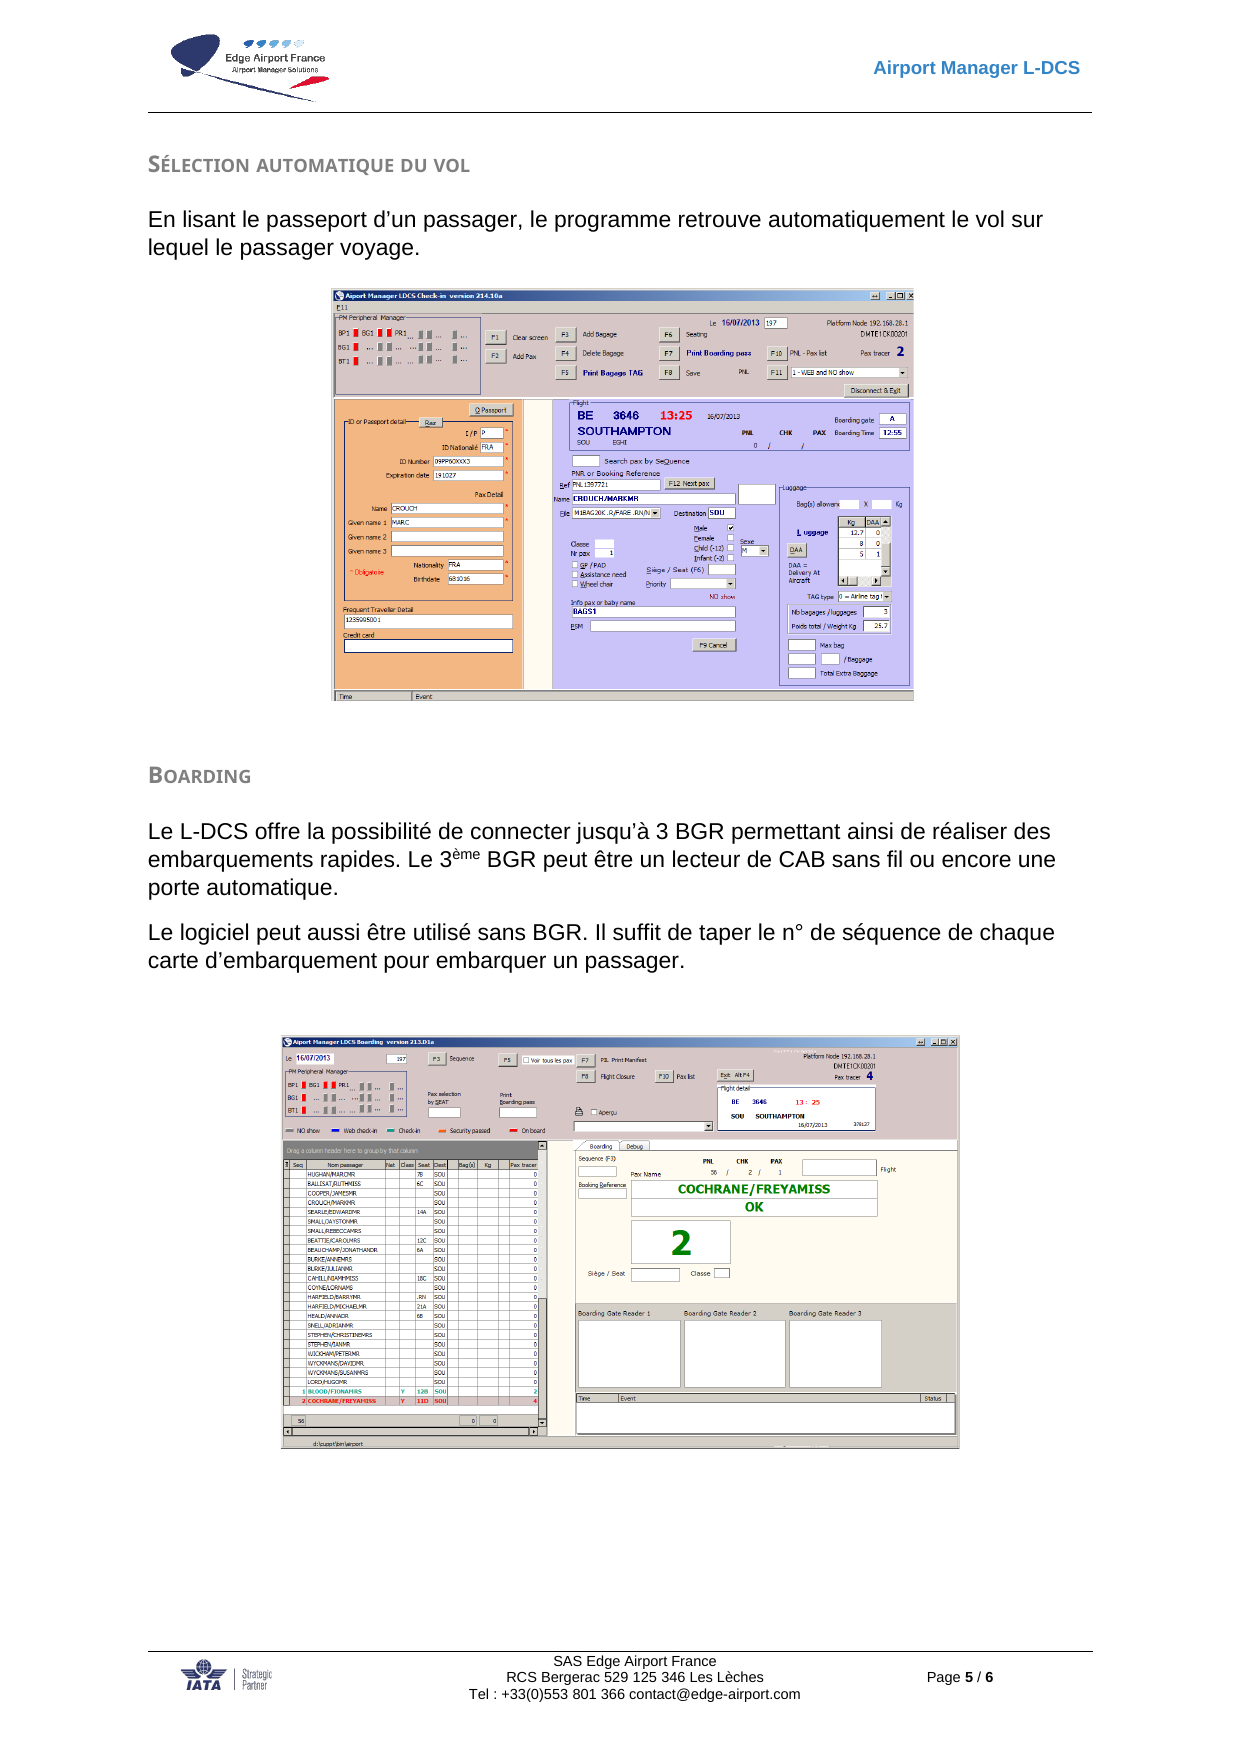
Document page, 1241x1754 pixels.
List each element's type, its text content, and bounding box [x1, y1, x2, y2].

text Le L-DCS offre la possibilité de connecter jusqu’à 3 BGR permettant ainsi de réaliser des embarquements rapides. Le 3ème BGR peut être un lecteur de CAB sans fil ou encore une porte automatique. [148, 818, 1093, 901]
text Le logiciel peut aussi être utilisé sans BGR. Il suffit de taper le n° de séquence de chaque carte d’embarquement pour embarquer un passager. [148, 919, 1093, 973]
text En lisant le passeport d’un passager, le programme retrouve automatiquement le vol sur lequel le passager voyage. [148, 206, 1093, 261]
subtitle Boarding [148, 759, 1093, 791]
subtitle Sélection automatique du vol [148, 148, 1093, 179]
